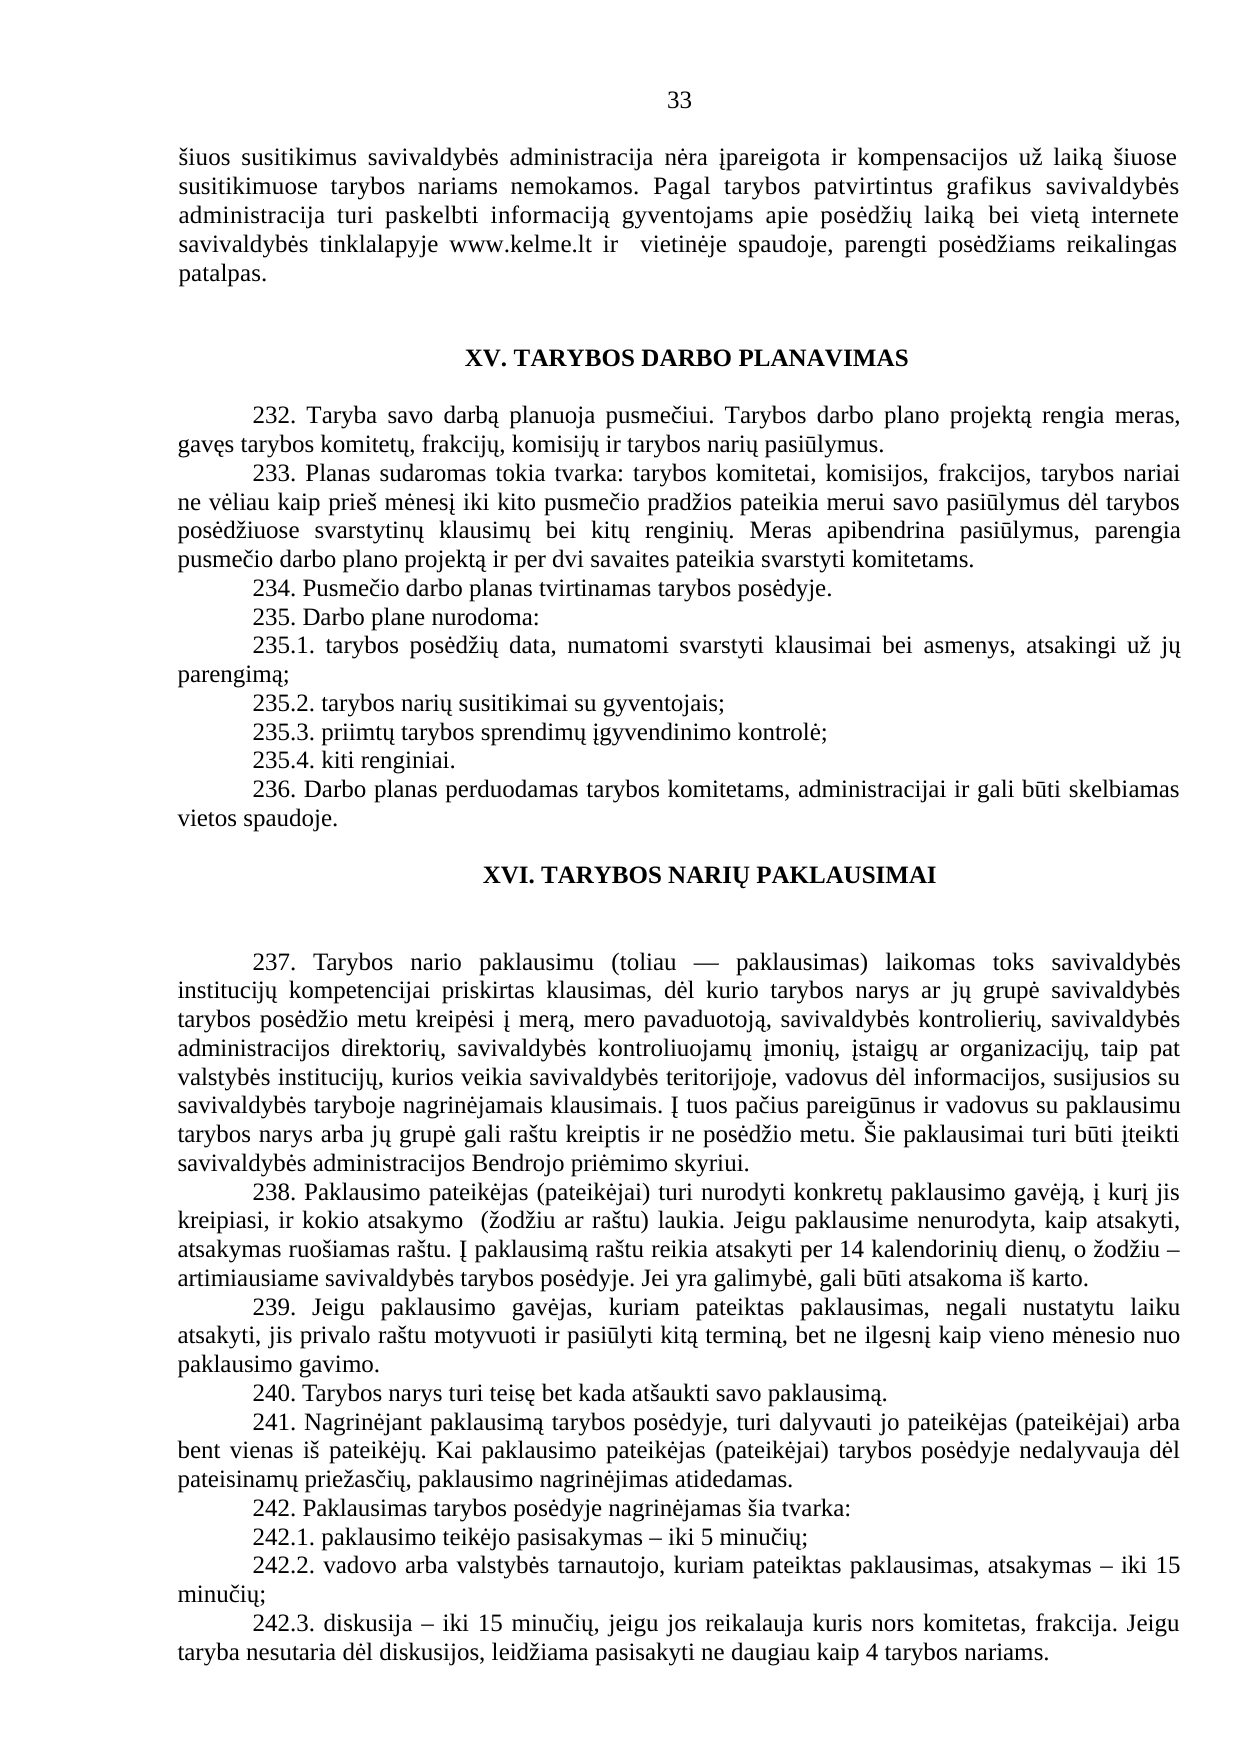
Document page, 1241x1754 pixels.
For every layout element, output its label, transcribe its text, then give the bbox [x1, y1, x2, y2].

text 240. Tarybos narys turi teisę bet kada atšaukti savo paklausimą. [177, 1378, 1181, 1407]
text 235.1. tarybos posėdžių data, numatomi svarstyti klausimai bei asmenys, atsakingi už jų parengimą; [177, 631, 1181, 688]
text 242.1. paklausimo teikėjo pasisakymas – iki 5 minučių; [177, 1522, 1181, 1551]
text 242.3. diskusija – iki 15 minučių, jeigu jos reikalauja kuris nors komitetas, frakcija. Jeigu taryba nesutaria dėl diskusijos, leidžiama pasisakyti ne daugiau kaip 4 tarybos nariams. [177, 1608, 1181, 1666]
text 242.2. vadovo arba valstybės tarnautojo, kuriam pateiktas paklausimas, atsakymas – iki 15 minučių; [177, 1551, 1181, 1608]
text 237. Tarybos nario paklausimu (toliau — paklausimas) laikomas toks savivaldybės institucijų kompetencijai priskirtas klausimas, dėl kurio tarybos narys ar jų grupė savivaldybės tarybos posėdžio metu kreipėsi į merą, mero pavaduotoją, savivaldybės kontrolierių, savivaldybės administracijos direktorių, savivaldybės kontroliuojamų įmonių, įstaigų ar organizacijų, taip pat valstybės institucijų, kurios veikia savivaldybės teritorijoje, vadovus dėl informacijos, susijusios su savivaldybės taryboje nagrinėjamais klausimais. Į tuos pačius pareigūnus ir vadovus su paklausimu tarybos narys arba jų grupė gali raštu kreiptis ir ne posėdžio metu. Šie paklausimai turi būti įteikti savivaldybės administracijos Bendrojo priėmimo skyriui. [177, 947, 1181, 1177]
text 241. Nagrinėjant paklausimą tarybos posėdyje, turi dalyvauti jo pateikėjas (pateikėjai) arba bent vienas iš pateikėjų. Kai paklausimo pateikėjas (pateikėjai) tarybos posėdyje nedalyvauja dėl pateisinamų priežasčių, paklausimo nagrinėjimas atidedamas. [177, 1407, 1181, 1493]
text 235.3. priimtų tarybos sprendimų įgyvendinimo kontrolė; [177, 717, 1181, 746]
text 242. Paklausimas tarybos posėdyje nagrinėjamas šia tvarka: [177, 1493, 1181, 1522]
text XVI. TARYBOS NARIŲ PAKLAUSIMAI [177, 861, 1181, 889]
text 233. Planas sudaromas tokia tvarka: tarybos komitetai, komisijos, frakcijos, tarybos nariai ne vėliau kaip prieš mėnesį iki kito pusmečio pradžios pateikia merui savo pasiūlymus dėl tarybos posėdžiuose svarstytinų klausimų bei kitų renginių. Meras apibendrina pasiūlymus, parengia pusmečio darbo plano projektą ir per dvi savaites pateikia svarstyti komitetams. [177, 458, 1181, 573]
text 236. Darbo planas perduodamas tarybos komitetams, administracijai ir gali būti skelbiamas vietos spaudoje. [177, 774, 1181, 832]
text 235. Darbo plane nurodoma: [177, 602, 1181, 631]
text 235.2. tarybos narių susitikimai su gyventojais; [177, 688, 1181, 717]
text 234. Pusmečio darbo planas tvirtinamas tarybos posėdyje. [177, 573, 1181, 602]
text 238. Paklausimo pateikėjas (pateikėjai) turi nurodyti konkretų paklausimo gavėją, į kurį jis kreipiasi, ir kokio atsakymo (žodžiu ar raštu) laukia. Jeigu paklausime nenurodyta, kaip atsakyti, atsakymas ruošiamas raštu. Į paklausimą raštu reikia atsakyti per 14 kalendorinių dienų, o žodžiu – artimiausiame savivaldybės tarybos posėdyje. Jei yra galimybė, gali būti atsakoma iš karto. [177, 1177, 1181, 1292]
text šiuos susitikimus savivaldybės administracija nėra įpareigota ir kompensacijos už laiką šiuose susitikimuose tarybos nariams nemokamos. Pagal tarybos patvirtintus grafikus savivaldybės administracija turi paskelbti informaciją gyventojams apie posėdžių laiką bei vietą internete savivaldybės tinklalapyje www.kelme.lt ir vietinėje spaudoje, parengti posėdžiams reikalingas patalpas. [178, 142, 1179, 287]
text 239. Jeigu paklausimo gavėjas, kuriam pateiktas paklausimas, negali nustatytu laiku atsakyti, jis privalo raštu motyvuoti ir pasiūlyti kitą terminą, bet ne ilgesnį kaip vieno mėnesio nuo paklausimo gavimo. [177, 1292, 1181, 1378]
text XV. TARYBOS DARBO PLANAVIMAS [192, 343, 1181, 372]
text 232. Taryba savo darbą planuoja pusmečiui. Tarybos darbo plano projektą rengia meras, gavęs tarybos komitetų, frakcijų, komisijų ir tarybos narių pasiūlymus. [177, 401, 1181, 458]
text 235.4. kiti renginiai. [177, 746, 1181, 774]
